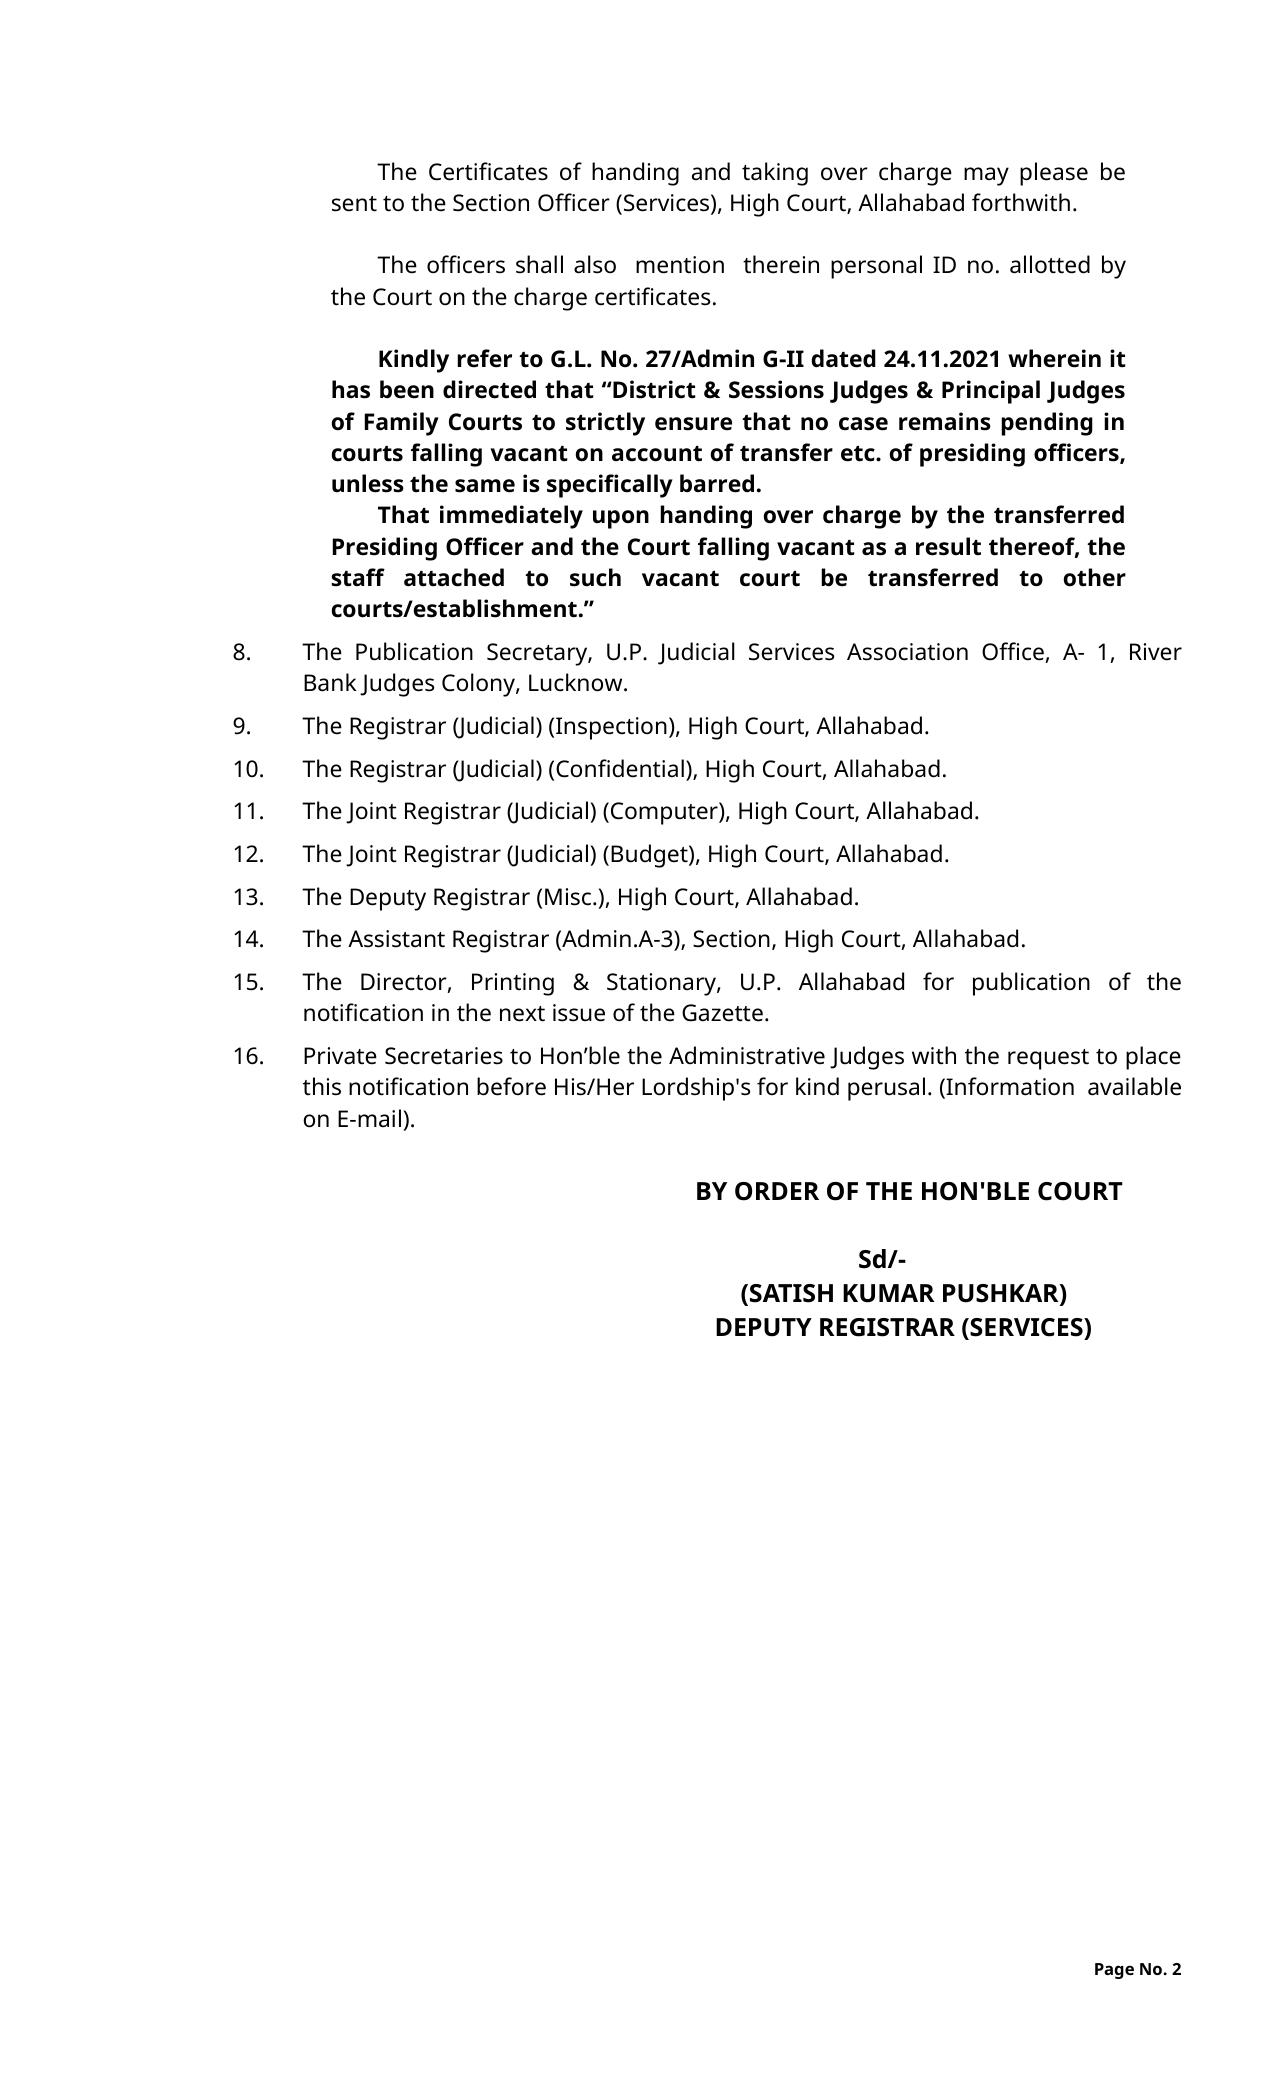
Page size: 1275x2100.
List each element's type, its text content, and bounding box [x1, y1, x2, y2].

table_cell [227, 704, 297, 747]
table_cell [227, 790, 297, 832]
table_cell The Director, Printing & Stationary, U.P. Allahabad for publication of the notification in the next issue of the Gazette. [297, 960, 1189, 1034]
table_cell Private Secretaries to Hon’ble the Administrative Judges with the request to place this notification before His/Her Lordship's for kind perusal. (Information available on E-mail). [297, 1034, 1189, 1139]
table_cell The Deputy Registrar (Misc.), High Court, Allahabad. [297, 875, 1189, 918]
table_cell The Registrar (Judicial) (Inspection), High Court, Allahabad. [297, 704, 1189, 747]
table_cell [227, 150, 297, 630]
table_cell The Registrar (Judicial) (Confidential), High Court, Allahabad. [297, 747, 1189, 789]
text DEPUTY REGISTRAR (SERVICES) [175, 1310, 1189, 1344]
table_cell [227, 1034, 297, 1139]
text Sd/- (SATISH KUMAR PUSHKAR) [175, 1242, 1189, 1310]
table_cell The Joint Registrar (Judicial) (Computer), High Court, Allahabad. [297, 790, 1189, 832]
table_cell [227, 832, 297, 875]
table_cell The Joint Registrar (Judicial) (Budget), High Court, Allahabad. [297, 832, 1189, 875]
table_cell [227, 875, 297, 918]
table_cell [227, 960, 297, 1034]
table_cell [227, 918, 297, 960]
table_cell The Assistant Registrar (Admin.A-3), Section, High Court, Allahabad. [297, 918, 1189, 960]
text BY ORDER OF THE HON'BLE COURT [212, 1174, 1181, 1208]
table_cell [227, 630, 297, 704]
table_cell The Certificates of handing and taking over charge may please be sent to the Section Officer (Services), High Court, Allahabad forthwith. The officers shall also mention therein personal ID no. allotted by the Court on the charge certificates. Kindly refer to G.L. No. 27/Admin G-II dated 24.11.2021 wherein it has been directed that “District & Sessions Judges & Principal Judges of Family Courts to strictly ensure that no case remains pending in courts falling vacant on account of transfer etc. of presiding officers, unless the same is specifically barred. That immediately upon handing over charge by the transferred Presiding Officer and the Court falling vacant as a result thereof, the staff attached to such vacant court be transferred to other courts/establishment.” [297, 150, 1189, 630]
table_cell [227, 747, 297, 789]
table_cell The Publication Secretary, U.P. Judicial Services Association Office, A- 1, River Bank Judges Colony, Lucknow. [297, 630, 1189, 704]
